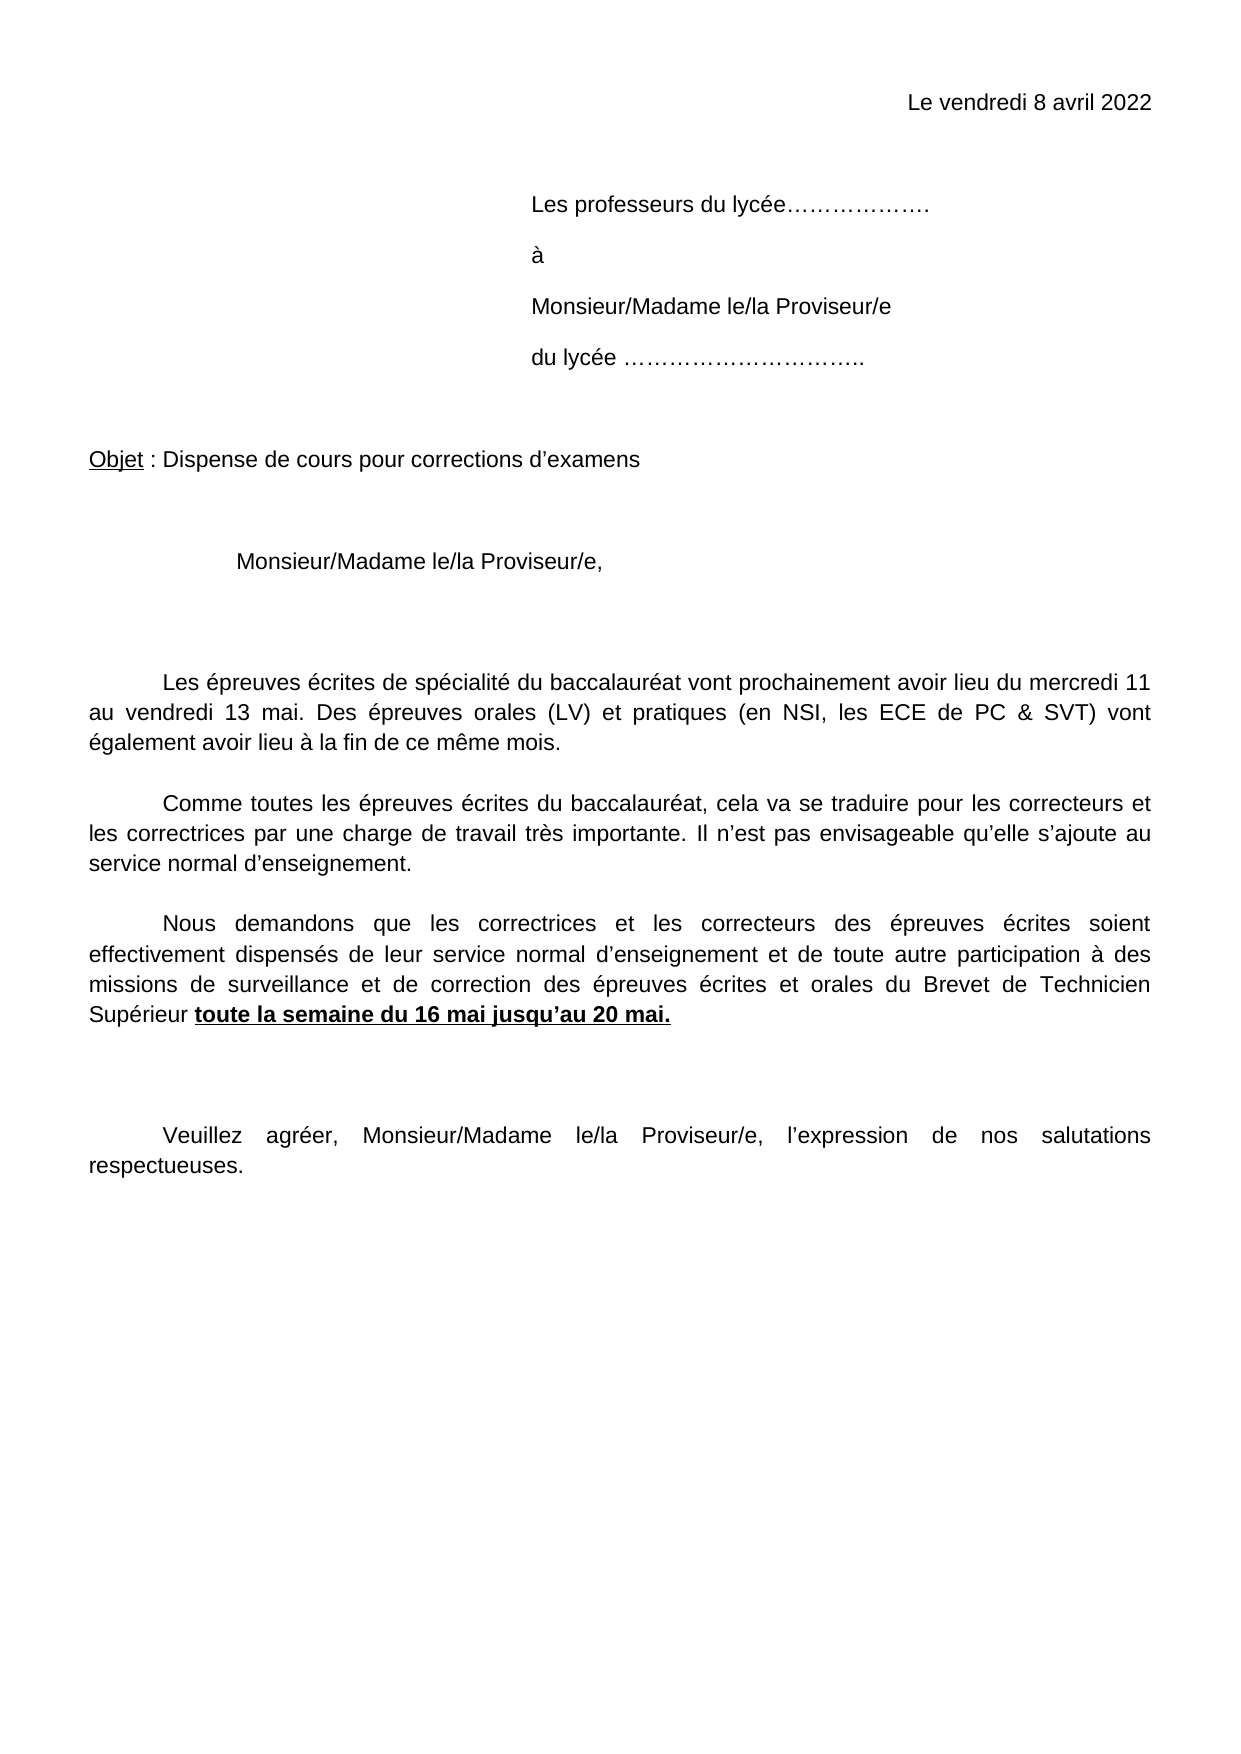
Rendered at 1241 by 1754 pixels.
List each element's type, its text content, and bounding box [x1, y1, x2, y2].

text Le vendredi 8 avril 2022 [88, 88, 1152, 115]
text à [88, 242, 1152, 268]
text Monsieur/Madame le/la Proviseur/e [162, 293, 1152, 319]
text Comme toutes les épreuves écrites du baccalauréat, cela va se traduire pour les correcteurs et les correctrices par une charge de travail très importante. Il n’est pas envisageable qu’elle s’ajoute au service normal d’enseignement. [88, 789, 1152, 876]
text Monsieur/Madame le/la Proviseur/e, [88, 548, 1152, 574]
text du lycée ………………………….. [162, 344, 1152, 370]
text Les épreuves écrites de spécialité du baccalauréat vont prochainement avoir lieu du mercredi 11 au vendredi 13 mai. Des épreuves orales (LV) et pratiques (en NSI, les ECE de PC & SVT) vont également avoir lieu à la fin de ce même mois. [88, 669, 1152, 756]
text Veuillez agréer, Monsieur/Madame le/la Proviseur/e, l’expression de nos salutations respectueuses. [88, 1122, 1152, 1178]
text Nous demandons que les correctrices et les correcteurs des épreuves écrites soient effectivement dispensés de leur service normal d’enseignement et de toute autre participation à des missions de surveillance et de correction des épreuves écrites et orales du Brevet de Technicien Supérieur toute la semaine du 16 mai jusqu’au 20 mai. [88, 910, 1152, 1027]
text Objet : Dispense de cours pour corrections d’examens [88, 446, 1152, 472]
text Les professeurs du lycée………………. [88, 191, 1152, 217]
